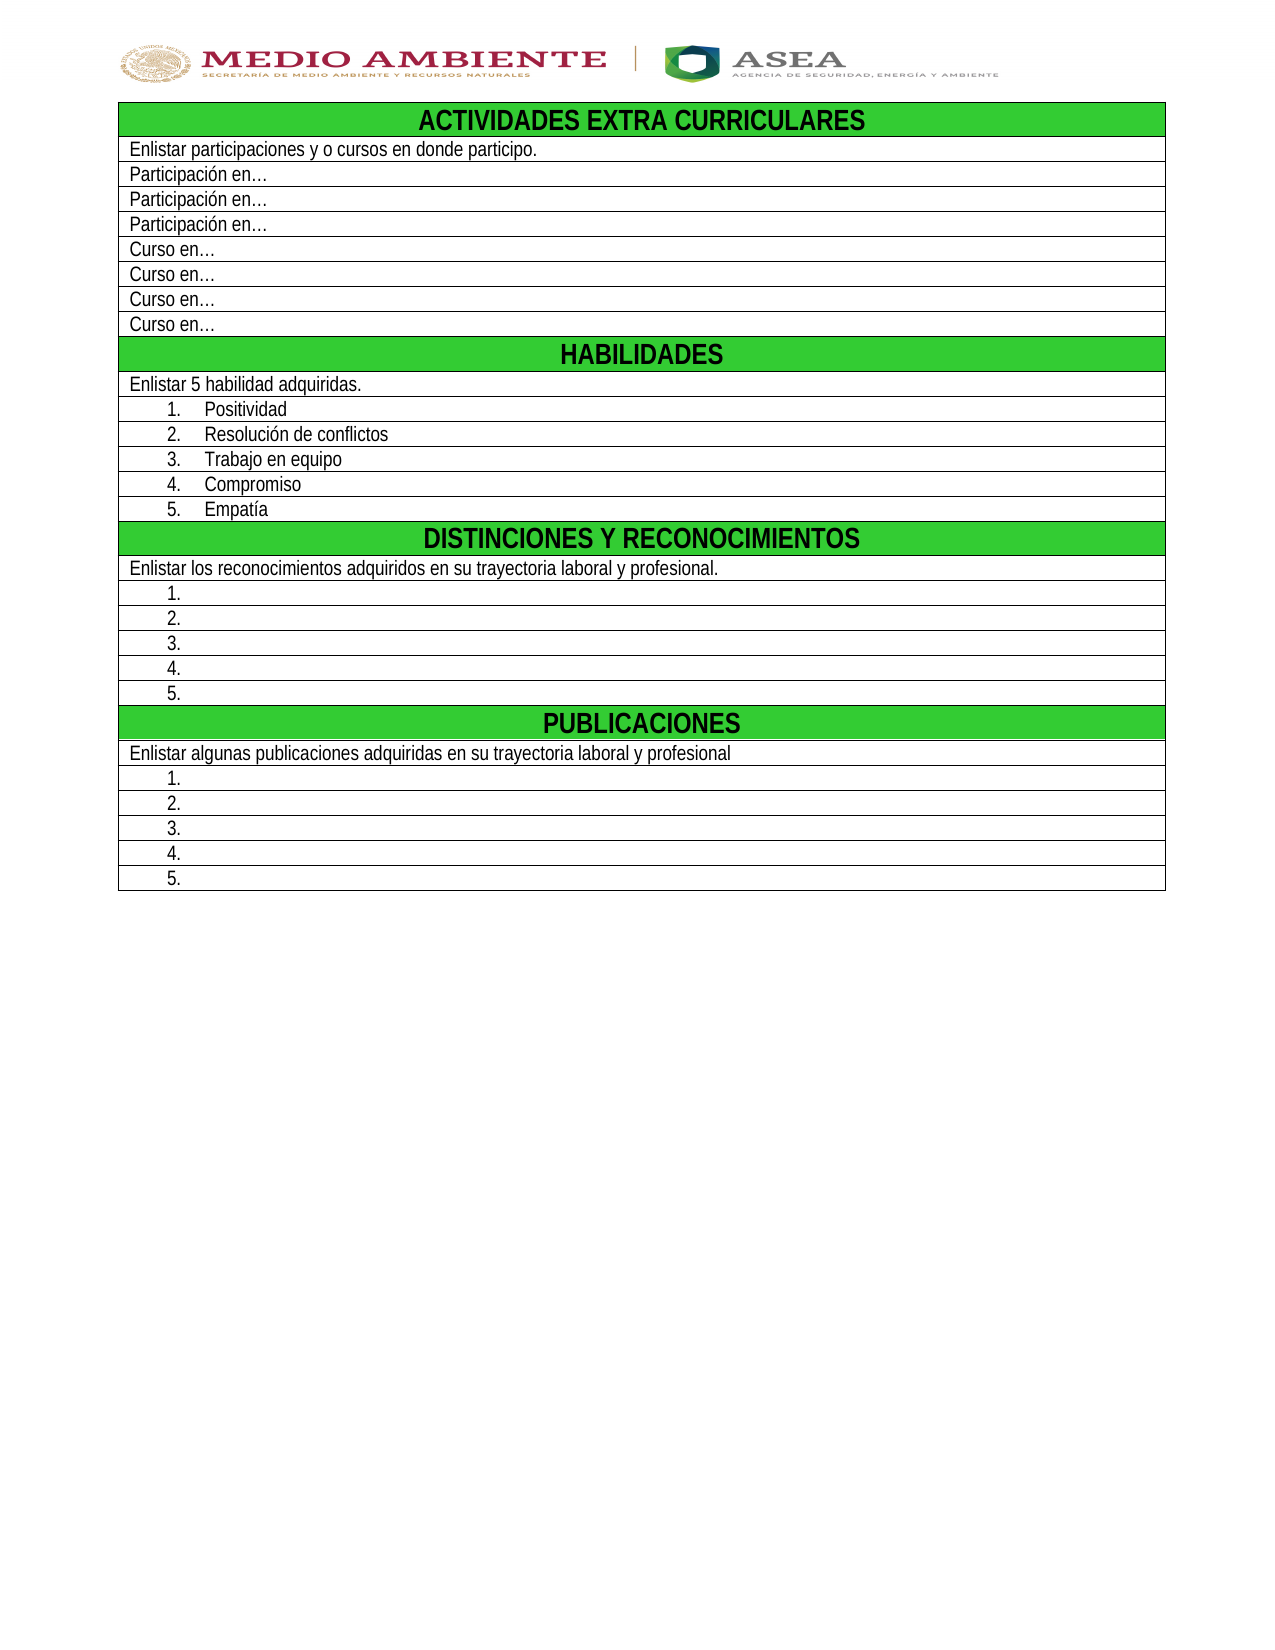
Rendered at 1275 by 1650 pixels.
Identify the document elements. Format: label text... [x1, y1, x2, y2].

table_cell Curso en… [119, 312, 1165, 336]
table_cell Compromiso [119, 472, 1165, 496]
table_cell Resolución de conflictos [119, 422, 1165, 446]
table_cell Positividad [119, 397, 1165, 421]
table_cell Participación en… [119, 212, 1165, 236]
table_cell [119, 631, 1165, 655]
table_cell [119, 866, 1165, 889]
table_cell Enlistar 5 habilidad adquiridas. [119, 372, 1165, 396]
table_cell Enlistar algunas publicaciones adquiridas en su trayectoria laboral y profesional [119, 741, 1165, 764]
table_cell Curso en… [119, 262, 1165, 286]
table_cell HABILIDADES [119, 337, 1165, 371]
table_cell DISTINCIONES Y RECONOCIMIENTOS [119, 522, 1165, 555]
table_cell Participación en… [119, 187, 1165, 211]
table_cell [119, 766, 1165, 789]
table_cell [119, 816, 1165, 839]
table_cell Curso en… [119, 287, 1165, 311]
table_cell Enlistar los reconocimientos adquiridos en su trayectoria laboral y profesional. [119, 556, 1165, 580]
table_cell [119, 656, 1165, 680]
table_cell Participación en… [119, 162, 1165, 186]
table_cell [119, 841, 1165, 864]
table_cell ACTIVIDADES EXTRA CURRICULARES [119, 103, 1165, 136]
table_cell Curso en… [119, 237, 1165, 261]
table_cell [119, 791, 1165, 814]
table_cell [119, 581, 1165, 605]
table_cell [119, 606, 1165, 630]
table_cell Trabajo en equipo [119, 447, 1165, 471]
table_cell Empatía [119, 497, 1165, 521]
table_cell [119, 681, 1165, 705]
table_cell PUBLICACIONES [119, 706, 1165, 739]
table_cell Enlistar participaciones y o cursos en donde participo. [119, 137, 1165, 161]
